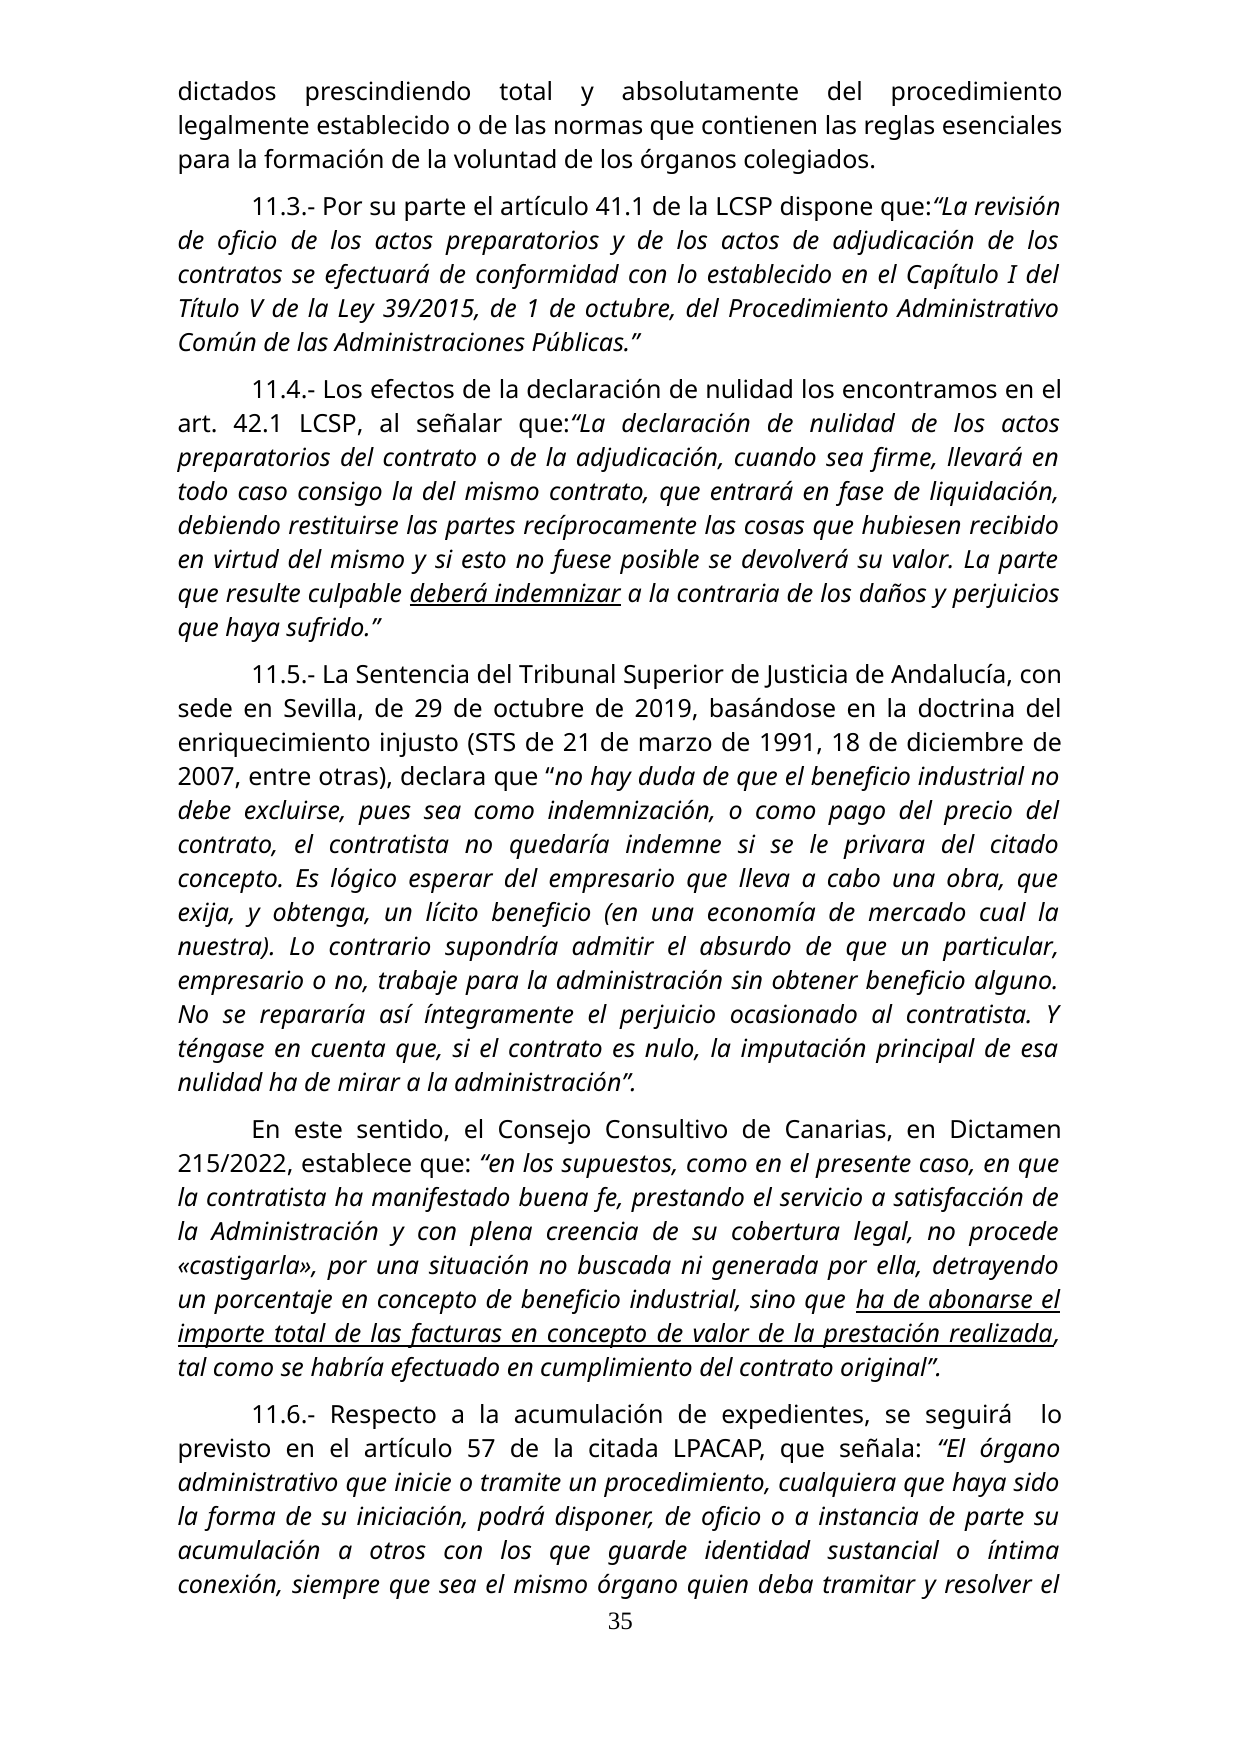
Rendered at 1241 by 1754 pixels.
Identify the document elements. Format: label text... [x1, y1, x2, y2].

text 11.5.- La Sentencia del Tribunal Superior de Justicia de Andalucía, con sede en Sevilla, de 29 de octubre de 2019, basándose en la doctrina del enriquecimiento injusto (STS de 21 de marzo de 1991, 18 de diciembre de 2007, entre otras), declara que “no hay duda de que el beneficio industrial no debe excluirse, pues sea como indemnización, o como pago del precio del contrato, el contratista no quedaría indemne si se le privara del citado concepto. Es lógico esperar del empresario que lleva a cabo una obra, que exija, y obtenga, un lícito beneficio (en una economía de mercado cual la nuestra). Lo contrario supondría admitir el absurdo de que un particular, empresario o no, trabaje para la administración sin obtener beneficio alguno. No se repararía así íntegramente el perjuicio ocasionado al contratista. Y téngase en cuenta que, si el contrato es nulo, la imputación principal de esa nulidad ha de mirar a la administración”. [177, 656, 1063, 1099]
text 11.6.- Respecto a la acumulación de expedientes, se seguirá lo previsto en el artículo 57 de la citada LPACAP, que señala: “El órgano administrativo que inicie o tramite un procedimiento, cualquiera que haya sido la forma de su iniciación, podrá disponer, de oficio o a instancia de parte su acumulación a otros con los que guarde identidad sustancial o íntima conexión, siempre que sea el mismo órgano quien deba tramitar y resolver el [177, 1397, 1063, 1601]
text 11.3.- Por su parte el artículo 41.1 de la LCSP dispone que:“La revisión de oficio de los actos preparatorios y de los actos de adjudicación de los contratos se efectuará de conformidad con lo establecido en el Capítulo I del Título V de la Ley 39/2015, de 1 de octubre, del Procedimiento Administrativo Común de las Administraciones Públicas.” [177, 188, 1063, 359]
text 11.4.- Los efectos de la declaración de nulidad los encontramos en el art. 42.1 LCSP, al señalar que:“La declaración de nulidad de los actos preparatorios del contrato o de la adjudicación, cuando sea firme, llevará en todo caso consigo la del mismo contrato, que entrará en fase de liquidación, debiendo restituirse las partes recíprocamente las cosas que hubiesen recibido en virtud del mismo y si esto no fuese posible se devolverá su valor. La parte que resulte culpable deberá indemnizar a la contraria de los daños y perjuicios que haya sufrido.” [177, 371, 1063, 644]
text En este sentido, el Consejo Consultivo de Canarias, en Dictamen 215/2022, establece que: “en los supuestos, como en el presente caso, en que la contratista ha manifestado buena fe, prestando el servicio a satisfacción de la Administración y con plena creencia de su cobertura legal, no procede «castigarla», por una situación no buscada ni generada por ella, detrayendo un porcentaje en concepto de beneficio industrial, sino que ha de abonarse el importe total de las facturas en concepto de valor de la prestación realizada, tal como se habría efectuado en cumplimiento del contrato original”. [177, 1112, 1063, 1384]
text dictados prescindiendo total y absolutamente del procedimiento legalmente establecido o de las normas que contienen las reglas esenciales para la formación de la voluntad de los órganos colegiados. [177, 74, 1063, 176]
